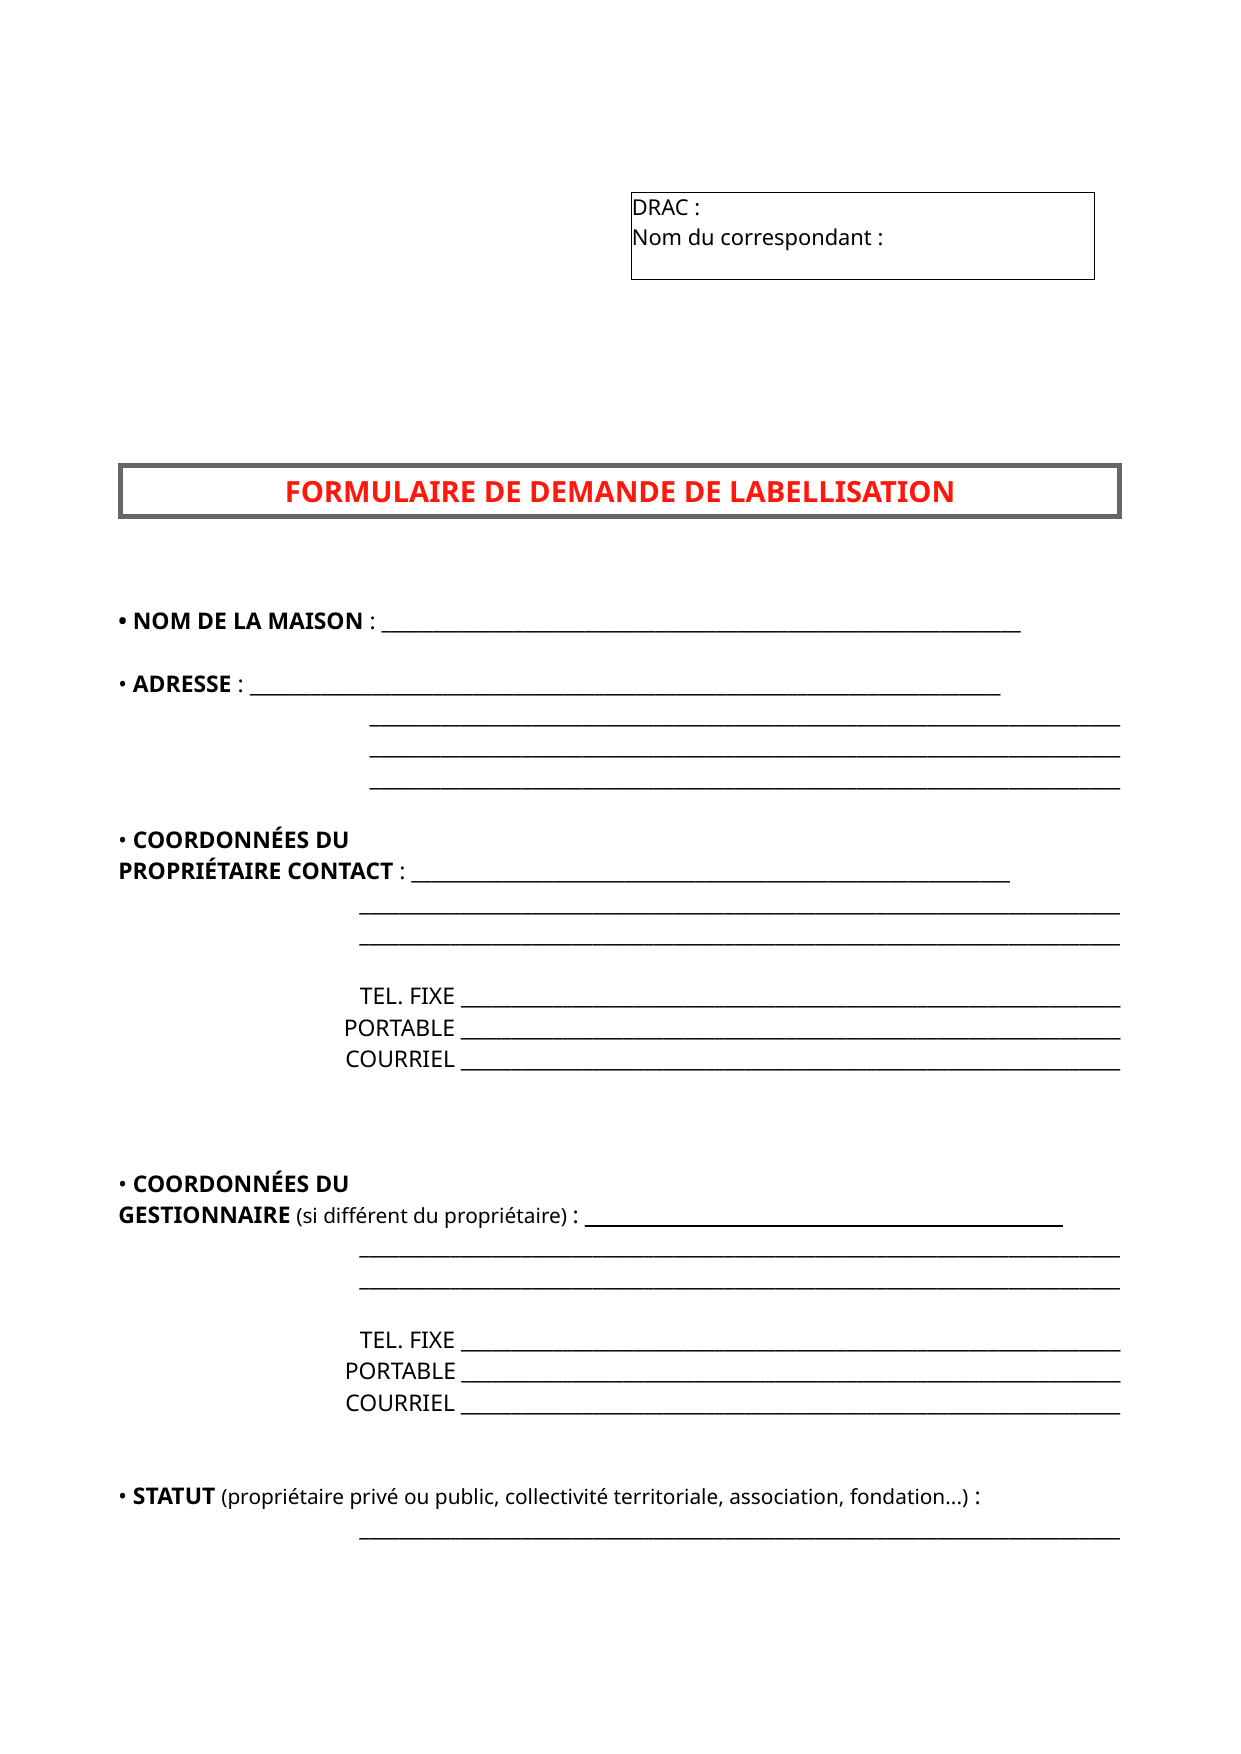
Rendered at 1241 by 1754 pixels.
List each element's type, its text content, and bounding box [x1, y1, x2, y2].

text ___________________________________________________________________________ [118, 887, 1122, 918]
text PORTABLE _________________________________________________________________ [118, 1355, 1122, 1387]
text COURRIEL _________________________________________________________________ [118, 1043, 1122, 1074]
text • STATUT (propriétaire privé ou public, collectivité territoriale, association, fondation...) : [118, 1480, 1122, 1512]
text COURRIEL _________________________________________________________________ [118, 1387, 1122, 1418]
text __________________________________________________________________________ [118, 730, 1122, 762]
text • ADRESSE : __________________________________________________________________________ [118, 668, 1122, 699]
text TEL. FIXE _________________________________________________________________ [118, 1324, 1122, 1355]
text ___________________________________________________________________________ [118, 1230, 1122, 1262]
text ___________________________________________________________________________ [118, 918, 1122, 949]
text • COORDONNÉES DU [118, 1168, 1122, 1199]
text PROPRIÉTAIRE CONTACT : ___________________________________________________________ [118, 855, 1122, 887]
text __________________________________________________________________________ [118, 699, 1122, 730]
text __________________________________________________________________________ [118, 762, 1122, 793]
text ___________________________________________________________________________ [118, 1512, 1122, 1543]
text TEL. FIXE _________________________________________________________________ [118, 980, 1122, 1012]
text • COORDONNÉES DU [118, 824, 1122, 855]
text GESTIONNAIRE (si différent du propriétaire) : _______________________________________________ [118, 1199, 1122, 1230]
text PORTABLE _________________________________________________________________ [118, 1012, 1122, 1043]
text ___________________________________________________________________________ [118, 1262, 1122, 1293]
text FORMULAIRE DE DEMANDE DE LABELLISATION [123, 468, 1117, 514]
text • NOM DE LA MAISON : _______________________________________________________________ [118, 605, 1122, 637]
